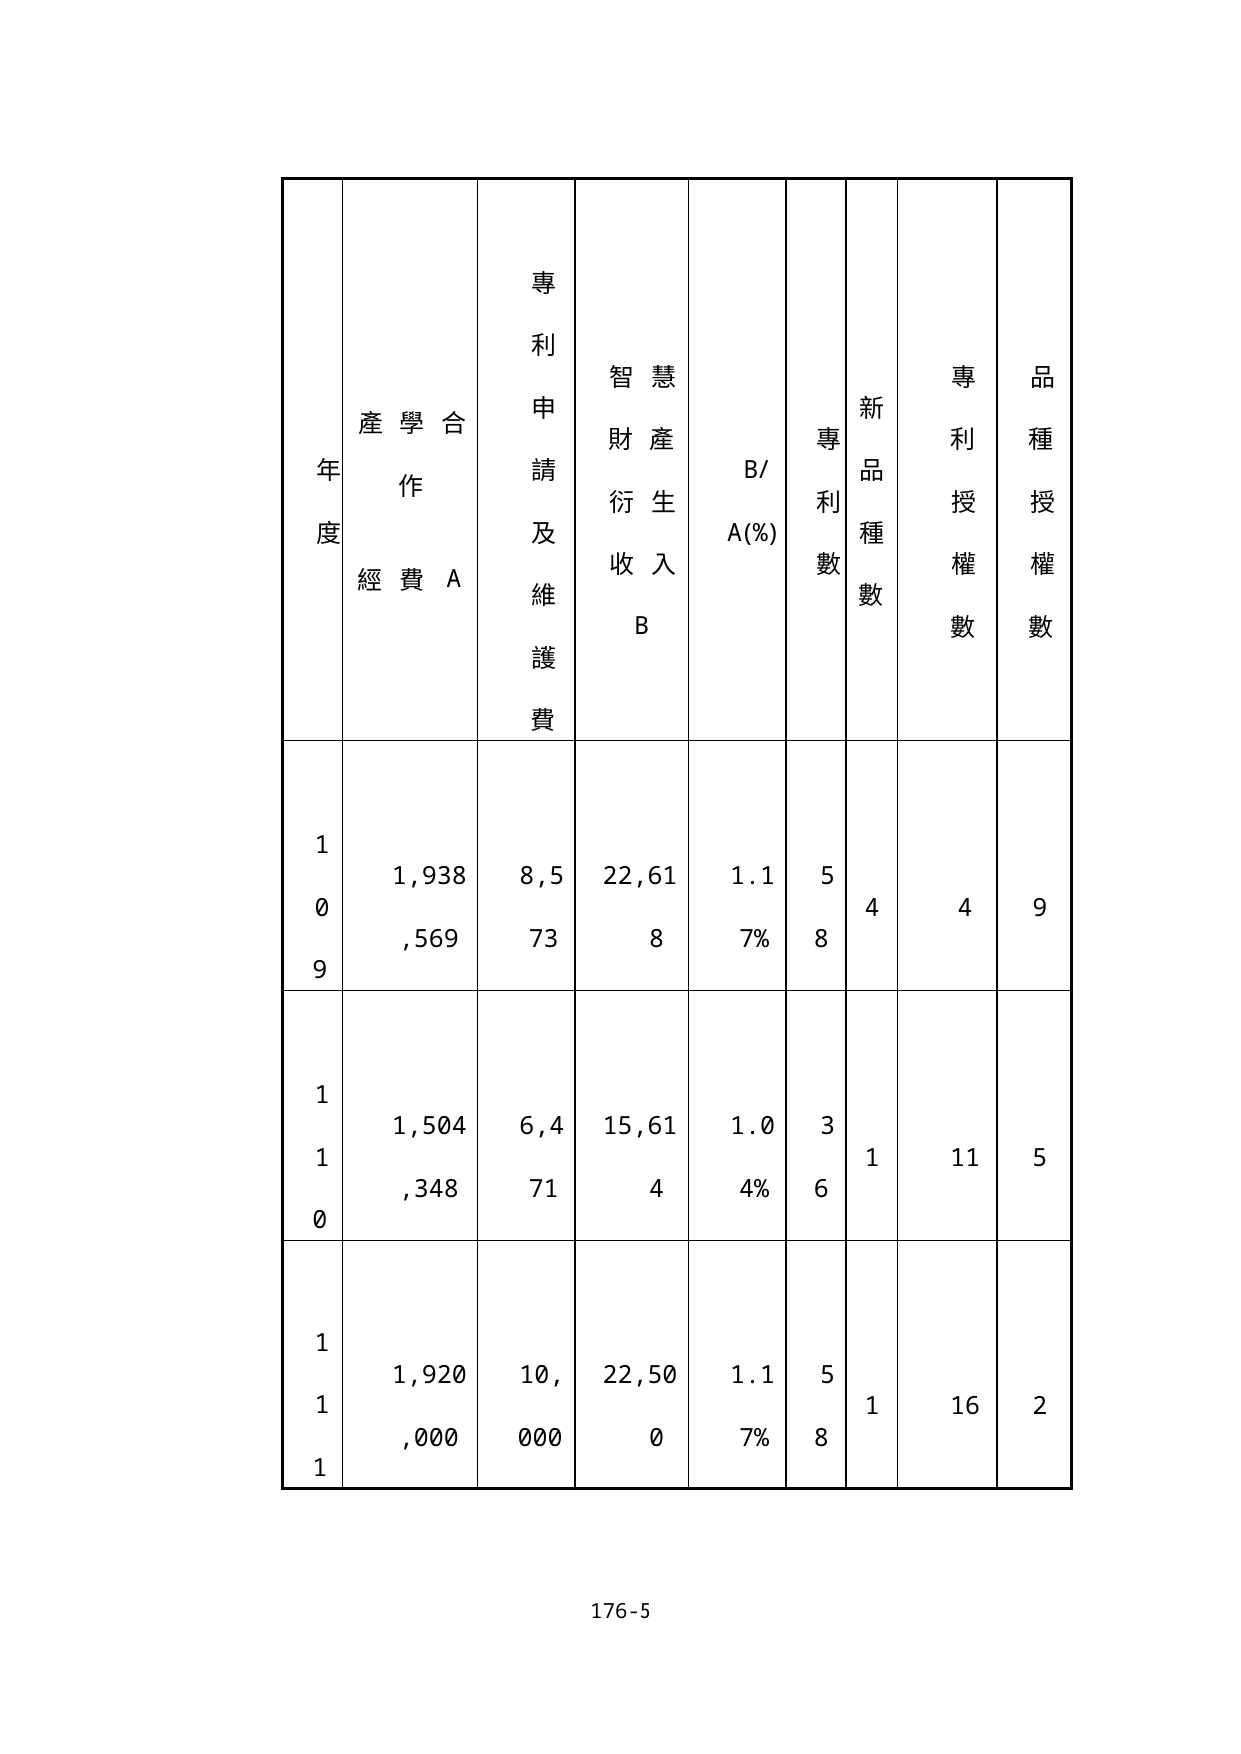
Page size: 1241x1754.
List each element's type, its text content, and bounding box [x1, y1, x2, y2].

table_cell 4 [898, 741, 996, 990]
table_cell 111 [284, 1241, 342, 1487]
table_cell 11 [898, 991, 996, 1240]
table_cell 5 [998, 991, 1070, 1240]
table_cell 109 [284, 741, 342, 990]
table_cell 1,938,569 [343, 741, 477, 990]
table_header 年度 [284, 180, 342, 740]
table_header 新品種數 [847, 180, 897, 740]
table_cell 1.04% [689, 991, 785, 1240]
table_cell 16 [898, 1241, 996, 1487]
table_cell 58 [787, 741, 845, 990]
table_cell 1,920,000 [343, 1241, 477, 1487]
table_cell 4 [847, 741, 897, 990]
table_cell 36 [787, 991, 845, 1240]
table_cell 15,614 [576, 991, 688, 1240]
table_cell 22,500 [576, 1241, 688, 1487]
table_header 智慧財產 衍生收入B [576, 180, 688, 740]
table_cell 2 [998, 1241, 1070, 1487]
table_header 產學合作 經費A [343, 180, 477, 740]
table_cell 1 [847, 1241, 897, 1487]
table_cell 6,471 [478, 991, 574, 1240]
table_cell 22,618 [576, 741, 688, 990]
table_header 專利數 [787, 180, 845, 740]
table_cell 1.17% [689, 1241, 785, 1487]
table_header 專利申請及維護費 [478, 180, 574, 740]
table_cell 9 [998, 741, 1070, 990]
table_cell 10,000 [478, 1241, 574, 1487]
table_cell 8,573 [478, 741, 574, 990]
table_cell 1.17% [689, 741, 785, 990]
table_cell 58 [787, 1241, 845, 1487]
table_header B/A(%) [689, 180, 785, 740]
table_cell 1,504,348 [343, 991, 477, 1240]
table_cell 1 [847, 991, 897, 1240]
table_header 專利 授權數 [898, 180, 996, 740]
table_header 品種 授權數 [998, 180, 1070, 740]
table_cell 110 [284, 991, 342, 1240]
